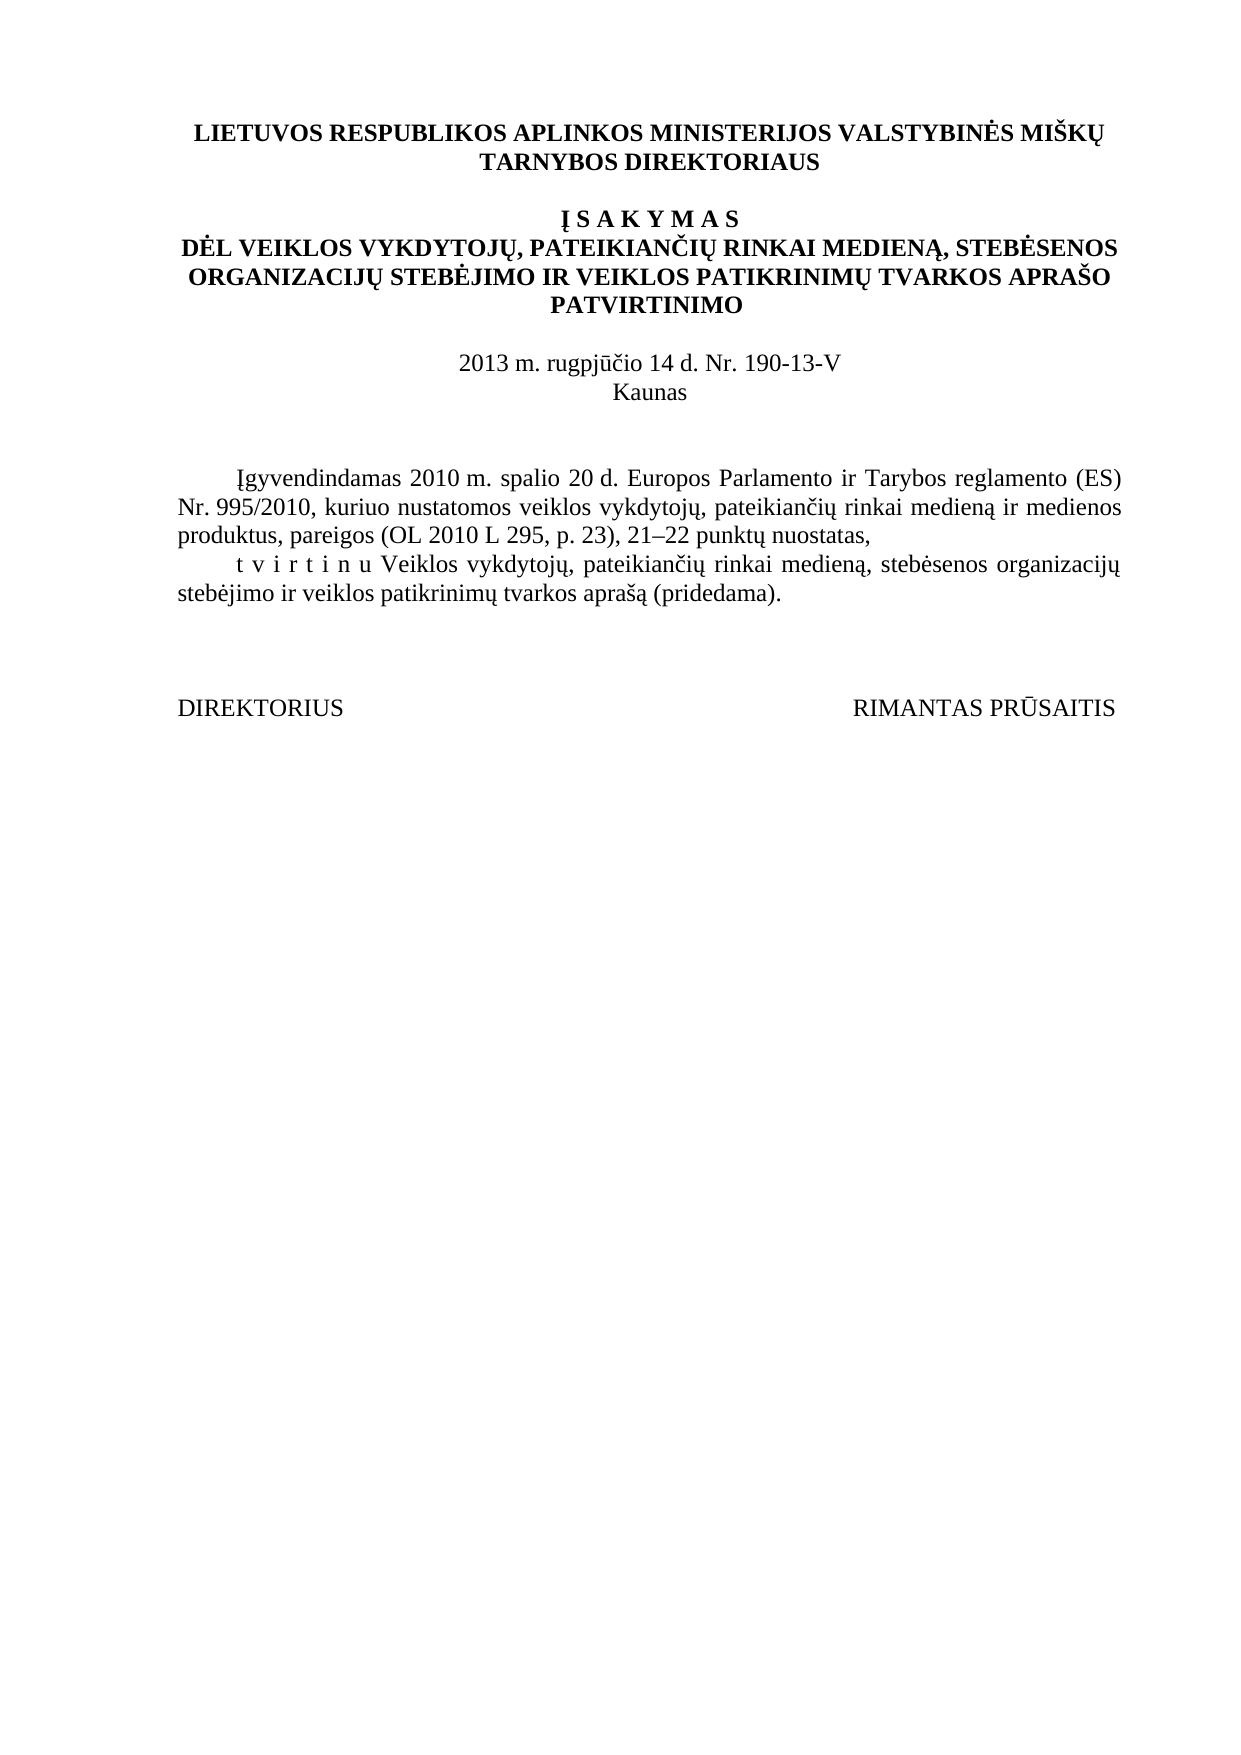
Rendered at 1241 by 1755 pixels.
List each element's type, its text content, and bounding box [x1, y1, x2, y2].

text Įgyvendindamas 2010 m. spalio 20 d. Europos Parlamento ir Tarybos reglamento (ES) Nr. 995/2010, kuriuo nustatomos veiklos vykdytojų, pateikiančių rinkai medieną ir medienos produktus, pareigos (OL 2010 L 295, p. 23), 21–22 punktų nuostatas, [177, 463, 1122, 549]
text Kaunas [177, 377, 1122, 406]
text Direktorius Rimantas Prūsaitis [177, 693, 1122, 722]
text DĖL VEIKLOS VYKDYTOJŲ, PATEIKIANČIŲ RINKAI MEDIENĄ, STEBĖSENOS ORGANIZACIJŲ STEBĖJIMO IR VEIKLOS PATIKRINIMŲ TVARKOS APRAŠO PATVIRTINIMO [177, 233, 1122, 319]
text Į S A K Y M A S [177, 204, 1122, 233]
text 2013 m. rugpjūčio 14 d. Nr. 190-13-V [177, 348, 1122, 377]
text t v i r t i n u Veiklos vykdytojų, pateikiančių rinkai medieną, stebėsenos organizacijų stebėjimo ir veiklos patikrinimų tvarkos aprašą (pridedama). [177, 549, 1122, 607]
text LIETUVOS RESPUBLIKOS APLINKOS MINISTERIJOS VALSTYBINĖS MIŠKŲ TARNYBOS DIREKTORIAUS [177, 118, 1122, 176]
